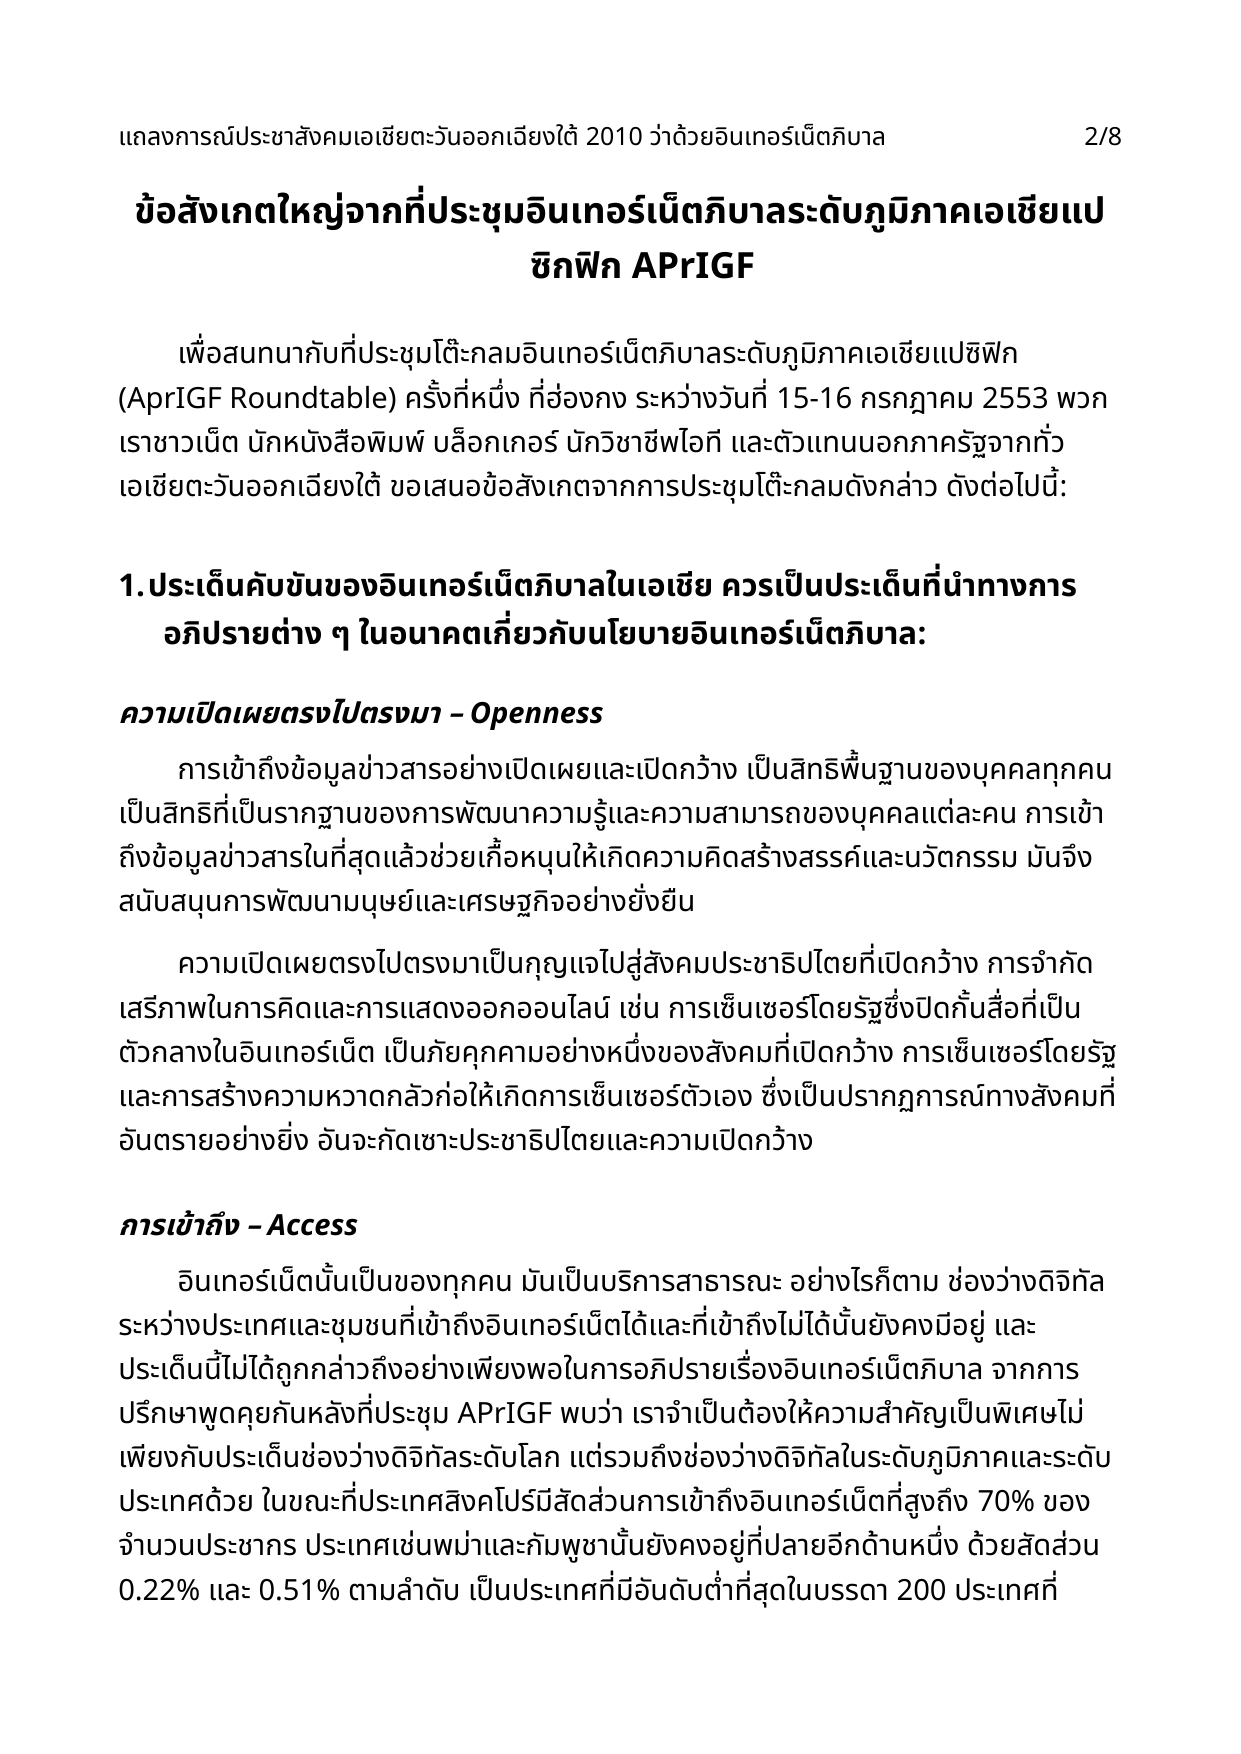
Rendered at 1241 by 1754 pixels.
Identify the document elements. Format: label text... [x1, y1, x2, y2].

text อินเทอร์เน็ตนั้นเป็นของทุกคน มันเป็นบริการสาธารณะ อย่างไรก็ตาม ช่องว่างดิจิทัลระหว่างประเทศและชุมชนที่เข้าถึงอินเทอร์เน็ตได้และที่เข้าถึงไม่ได้นั้นยังคงมีอยู่ และประเด็นนี้ไม่ได้ถูกกล่าวถึงอย่างเพียงพอในการอภิปรายเรื่องอินเทอร์เน็ตภิบาล จากการปรึกษาพูดคุยกันหลังที่ประชุม APrIGF พบว่า เราจำเป็นต้องให้ความสำคัญเป็นพิเศษไม่เพียงกับประเด็นช่องว่างดิจิทัลระดับโลก แต่รวมถึงช่องว่างดิจิทัลในระดับภูมิภาคและระดับประเทศด้วย ในขณะที่ประเทศสิงคโปร์มีสัดส่วนการเข้าถึงอินเทอร์เน็ตที่สูงถึง 70% ของจำนวนประชากร ประเทศเช่นพม่าและกัมพูชานั้นยังคงอยู่ที่ปลายอีกด้านหนึ่ง ด้วยสัดส่วน 0.22% และ 0.51% ตามลำดับ เป็นประเทศที่มีอันดับต่ำที่สุดในบรรดา 200 ประเทศที่ [118, 1260, 1122, 1613]
subtitle ประเด็นคับขันของอินเทอร์เน็ตภิบาลในเอเชีย ควรเป็นประเด็นที่นำทางการอภิปรายต่าง ๆ ในอนาคตเกี่ยวกับนโยบายอินเทอร์เน็ตภิบาล: [118, 563, 1122, 658]
text เพื่อสนทนากับที่ประชุมโต๊ะกลมอินเทอร์เน็ตภิบาลระดับภูมิภาคเอเชียแปซิฟิก (AprIGF Roundtable) ครั้งที่หนึ่ง ที่ฮ่องกง ระหว่างวันที่ 15-16 กรกฎาคม 2553 พวกเราชาวเน็ต นักหนังสือพิมพ์ บล็อกเกอร์ นักวิชาชีพไอที และตัวแทนนอกภาครัฐจากทั่วเอเชียตะวันออกเฉียงใต้ ขอเสนอข้อสังเกตจากการประชุมโต๊ะกลมดังกล่าว ดังต่อไปนี้: [118, 333, 1122, 509]
text การเข้าถึงข้อมูลข่าวสารอย่างเปิดเผยและเปิดกว้าง เป็นสิทธิพื้นฐานของบุคคลทุกคน เป็นสิทธิที่เป็นรากฐานของการพัฒนาความรู้และความสามารถของบุคคลแต่ละคน การเข้าถึงข้อมูลข่าวสารในที่สุดแล้วช่วยเกื้อหนุนให้เกิดความคิดสร้างสรรค์และนวัตกรรม มันจึงสนับสนุนการพัฒนามนุษย์และเศรษฐกิจอย่างยั่งยืน [118, 748, 1122, 925]
text ความเปิดเผยตรงไปตรงมาเป็นกุญแจไปสู่สังคมประชาธิปไตยที่เปิดกว้าง การจำกัดเสรีภาพในการคิดและการแสดงออกออนไลน์ เช่น การเซ็นเซอร์โดยรัฐซึ่งปิดกั้นสื่อที่เป็นตัวกลางในอินเทอร์เน็ต เป็นภัยคุกคามอย่างหนึ่งของสังคมที่เปิดกว้าง การเซ็นเซอร์โดยรัฐและการสร้างความหวาดกลัวก่อให้เกิดการเซ็นเซอร์ตัวเอง ซึ่งเป็นปรากฏการณ์ทางสังคมที่อันตรายอย่างยิ่ง อันจะกัดเซาะประชาธิปไตยและความเปิดกว้าง [118, 943, 1122, 1163]
subtitle ข้อสังเกตใหญ่จากที่ประชุมอินเทอร์เน็ตภิบาลระดับภูมิภาคเอเชียแปซิกฟิก APrIGF [118, 186, 1122, 294]
subtitle ความเปิดเผยตรงไปตรงมา – Openness [118, 692, 1122, 737]
subtitle การเข้าถึง – Access [118, 1204, 1122, 1248]
